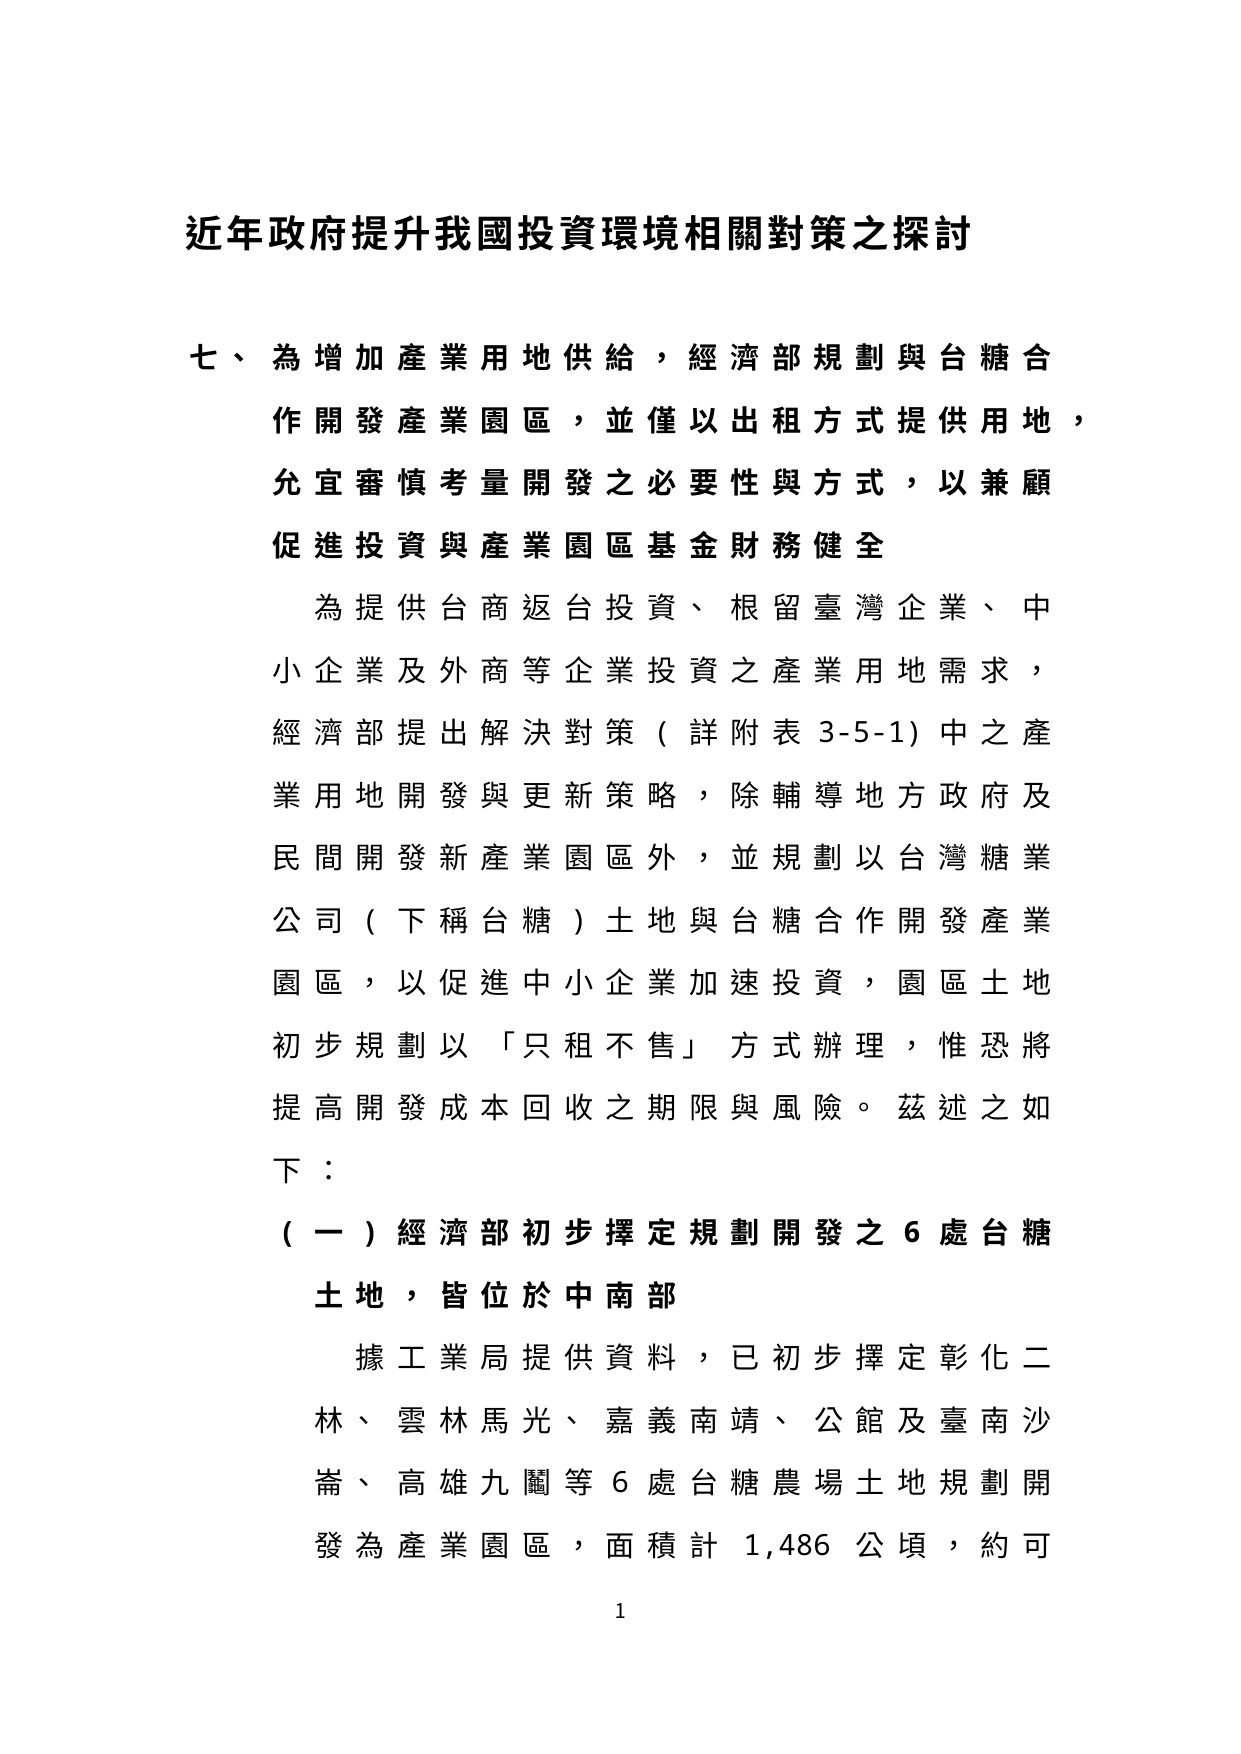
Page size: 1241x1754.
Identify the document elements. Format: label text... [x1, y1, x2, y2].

text 近年政府提升我國投資環境相關對策之探討 [183, 189, 1058, 252]
text 為提供台商返台投資、根留臺灣企業、中小企業及外商等企業投資之產業用地需求，經濟部提出解決對策(詳附表3-5-1)中之產業用地開發與更新策略，除輔導地方政府及民間開發新產業園區外，並規劃以台灣糖業公司(下稱台糖)土地與台糖合作開發產業園區，以促進中小企業加速投資，園區土地初步規劃以「只租不售」方式辦理，惟恐將提高開發成本回收之期限與風險。茲述之如下： [242, 564, 1058, 1189]
text (一)經濟部初步擇定規劃開發之6處台糖土地，皆位於中南部 [242, 1189, 1058, 1314]
text 七、為增加產業用地供給，經濟部規劃與台糖合作開發產業園區，並僅以出租方式提供用地，允宜審慎考量開發之必要性與方式，以兼顧促進投資與產業園區基金財務健全 [183, 314, 1058, 564]
text 據工業局提供資料，已初步擇定彰化二林、雲林馬光、嘉義南靖、公館及臺南沙崙、高雄九鬮等6處台糖農場土地規劃開發為產業園區，面積計1,486公頃，約可 [271, 1314, 1058, 1564]
